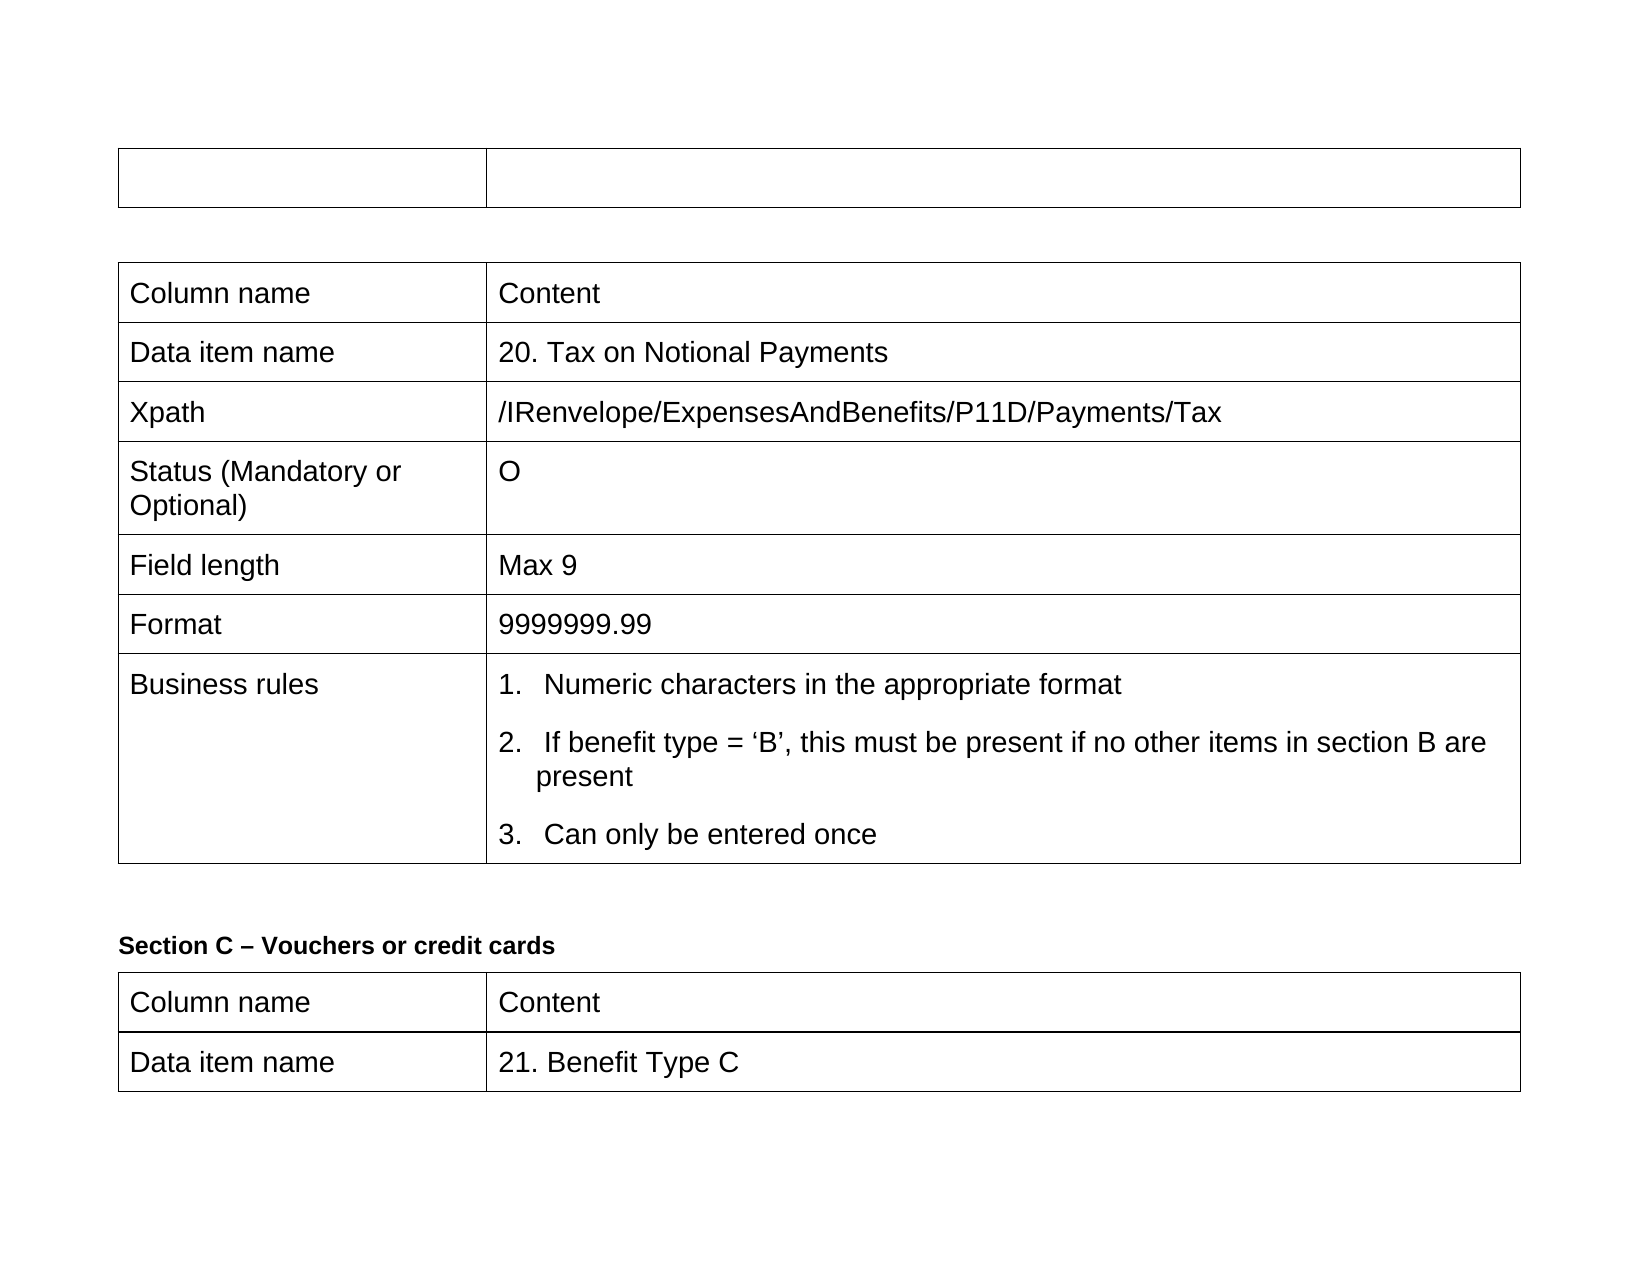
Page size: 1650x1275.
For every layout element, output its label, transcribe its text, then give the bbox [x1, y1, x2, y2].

table_cell Business rules [119, 654, 486, 863]
table_header Column name [119, 973, 486, 1031]
table_header Content [487, 973, 1520, 1031]
table_cell 9999999.99 [487, 595, 1520, 653]
table_cell [119, 149, 486, 207]
table_cell 20. Tax on Notional Payments [487, 323, 1520, 381]
table_header Content [487, 263, 1520, 322]
table_cell Xpath [119, 382, 486, 441]
table_cell [487, 149, 1520, 207]
table_cell Numeric characters in the appropriate format If benefit type = ‘B’, this must be present if no other items in section B are present Can only be entered once [487, 654, 1520, 863]
table_cell O [487, 442, 1520, 534]
table_header Column name [119, 263, 486, 322]
table_cell Status (Mandatory or Optional) [119, 442, 486, 534]
subtitle Section C – Vouchers or credit cards [118, 931, 1532, 959]
table_cell Format [119, 595, 486, 653]
table_cell 21. Benefit Type C [487, 1033, 1520, 1091]
table_cell /IRenvelope/ExpensesAndBenefits/P11D/Payments/Tax [487, 382, 1520, 441]
table_cell Data item name [119, 1033, 486, 1091]
table_cell Field length [119, 535, 486, 593]
table_cell Max 9 [487, 535, 1520, 593]
table_cell Data item name [119, 323, 486, 381]
